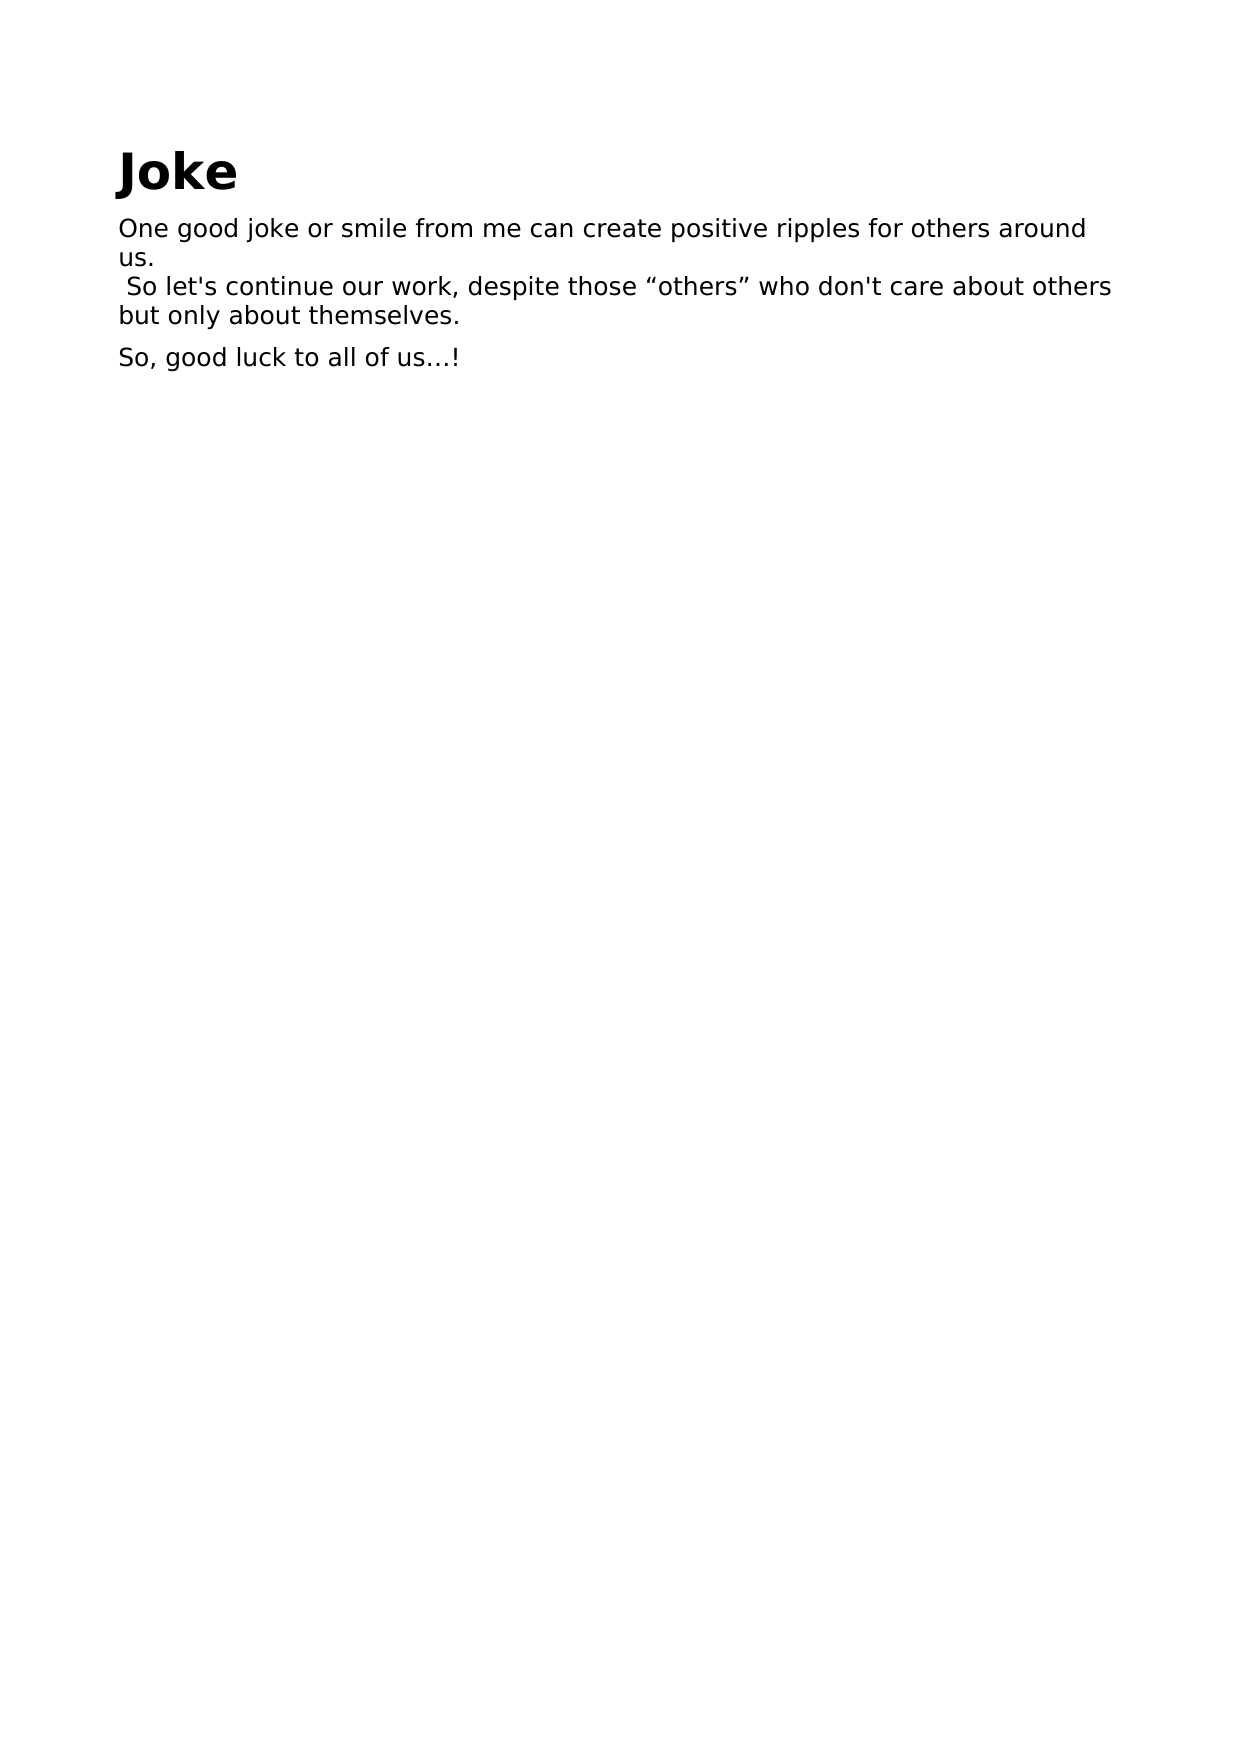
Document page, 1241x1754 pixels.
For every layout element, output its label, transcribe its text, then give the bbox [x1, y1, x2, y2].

subtitle Joke [118, 143, 1122, 201]
text One good joke or smile from me can create positive ripples for others around us. So let's continue our work, despite those “others” who don't care about others but only about themselves. [118, 214, 1122, 331]
text So, good luck to all of us…! [118, 343, 1122, 372]
